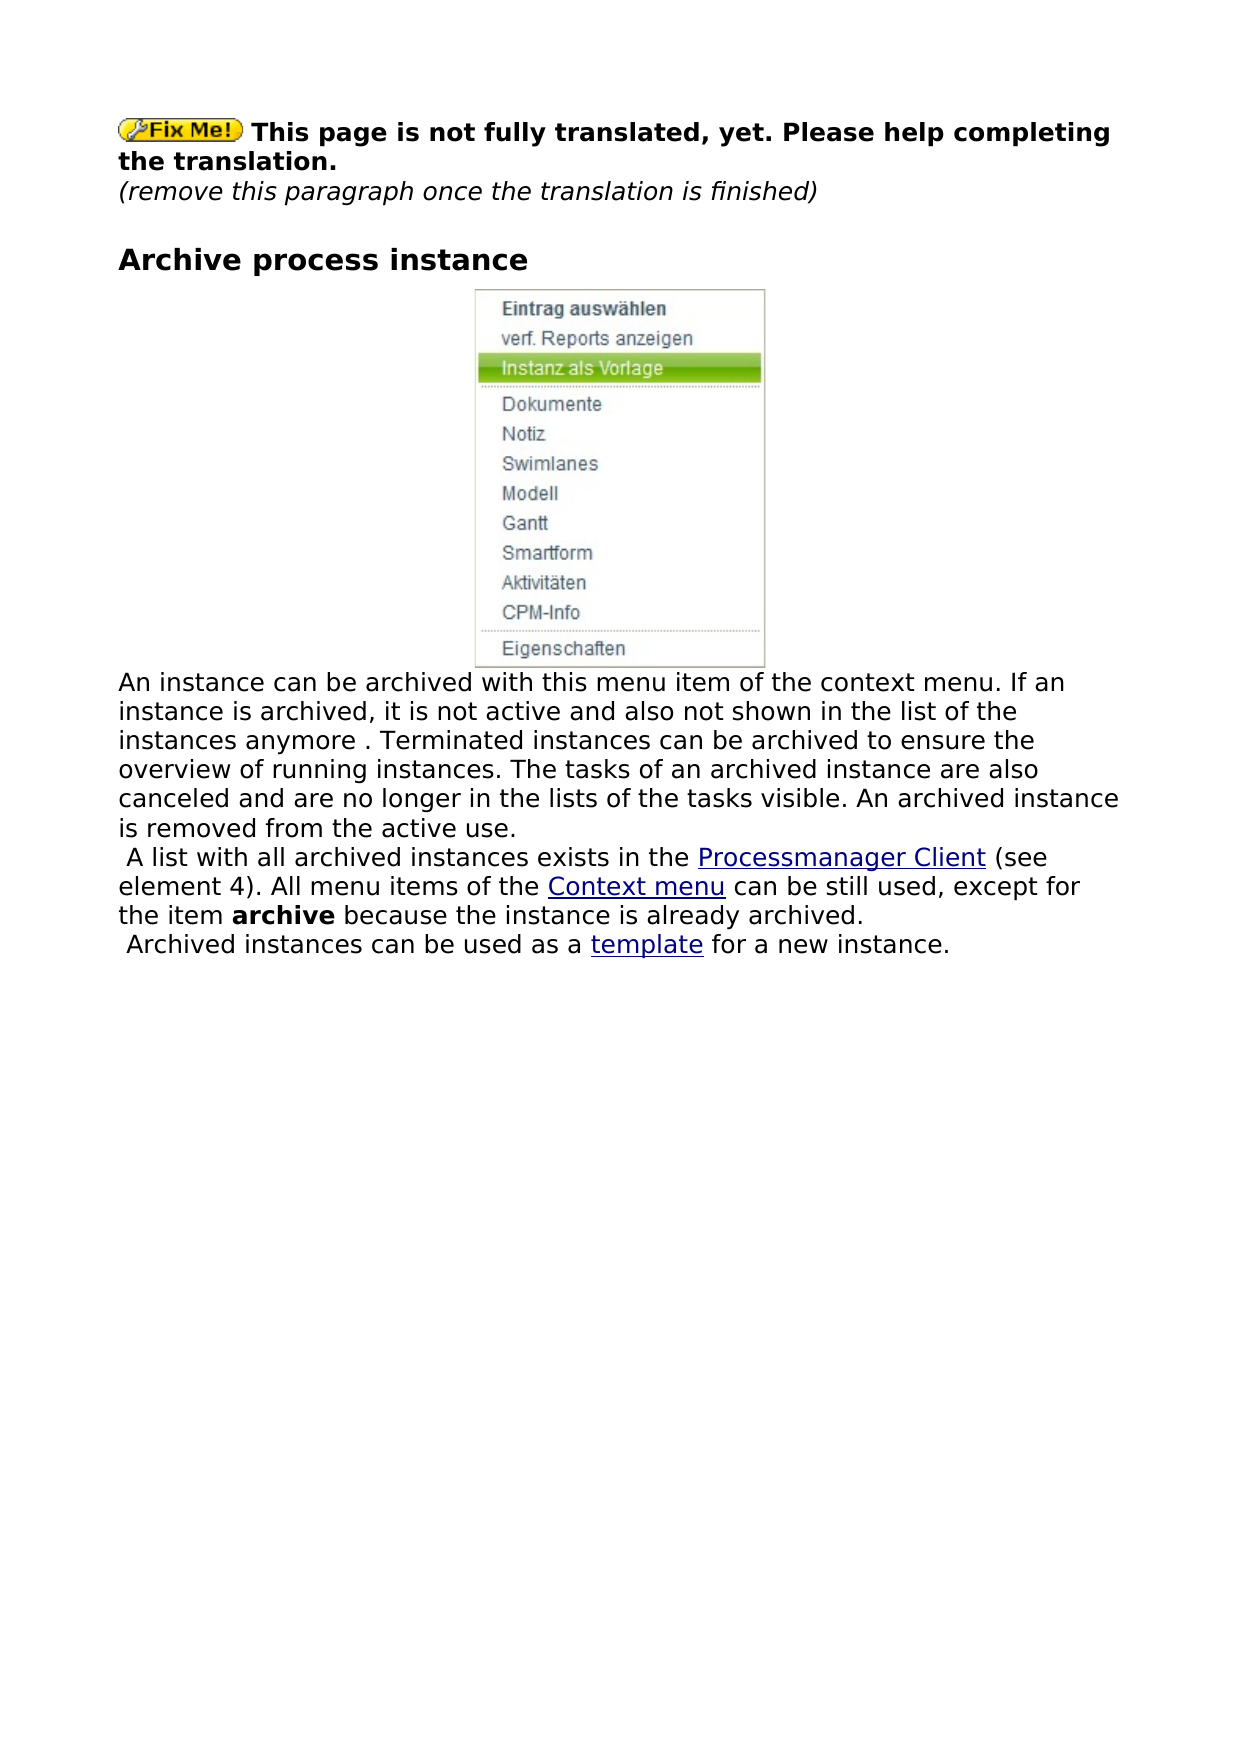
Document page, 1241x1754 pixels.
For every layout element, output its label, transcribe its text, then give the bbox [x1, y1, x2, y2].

subtitle Archive process instance [118, 243, 1122, 277]
picture [474, 289, 766, 668]
text This page is not fully translated, yet. Please help completing the translation. (remove this paragraph once the translation is finished) [118, 118, 1122, 206]
picture [118, 118, 244, 142]
text An instance can be archived with this menu item of the context menu. If an instance is archived, it is not active and also not shown in the list of the instances anymore . Terminated instances can be archived to ensure the overview of running instances. The tasks of an archived instance are also canceled and are no longer in the lists of the tasks visible. An archived instance is removed from the active use. A list with all archived instances exists in the Processmanager Client (see element 4). All menu items of the Context menu can be still used, except for the item archive because the instance is already archived. Archived instances can be used as a template for a new instance. [118, 290, 1122, 959]
